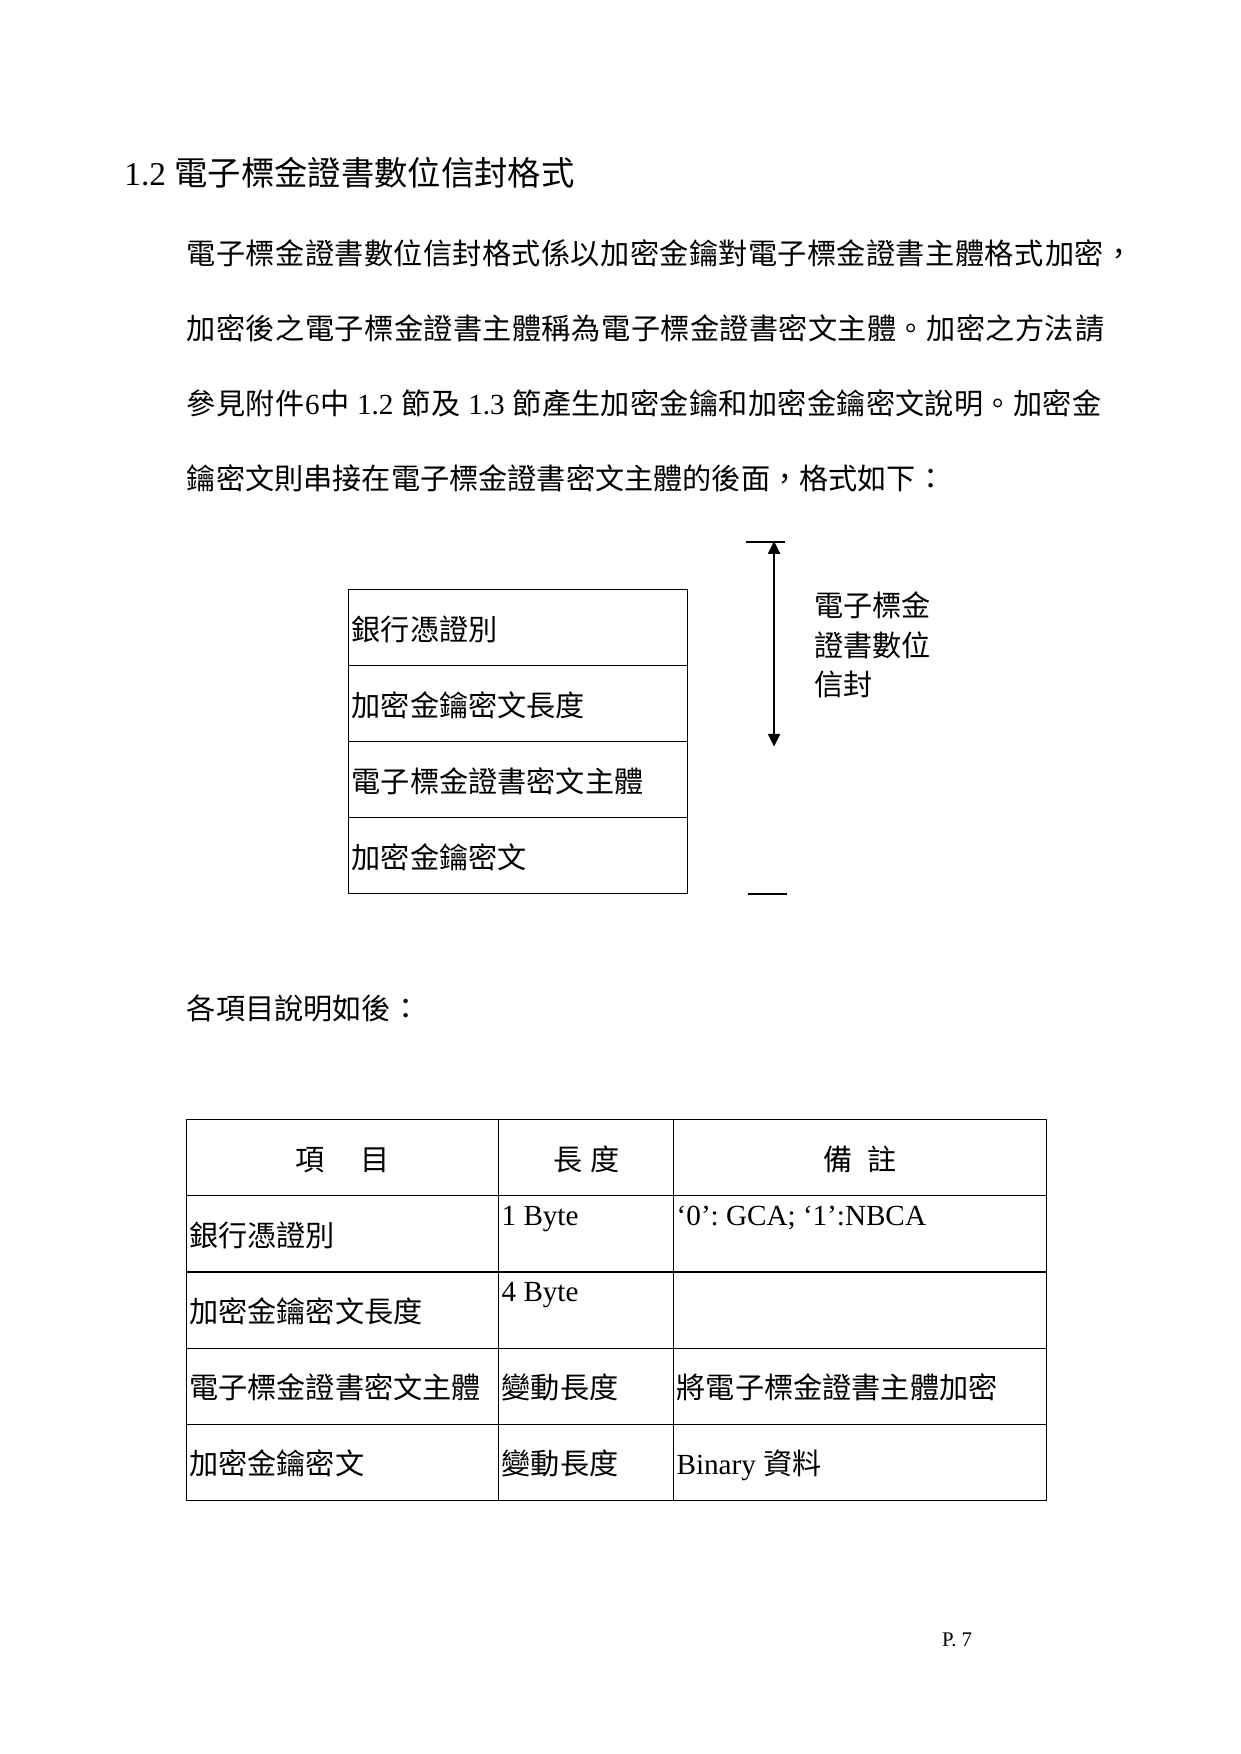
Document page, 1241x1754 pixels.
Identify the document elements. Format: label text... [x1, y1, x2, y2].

table_cell ‘0’: GCA; ‘1’:NBCA [674, 1196, 1046, 1271]
table_cell [674, 1273, 1046, 1347]
table_cell 銀行憑證別 [187, 1196, 498, 1271]
table_header 備 註 [674, 1120, 1046, 1195]
subtitle 1.2 電子標金證書數位信封格式 [124, 133, 1104, 208]
table_header 銀行憑證別 [349, 590, 687, 665]
text 電子標金證書數位信封格式係以加密金鑰對電子標金證書主體格式加密，加密後之電子標金證書主體稱為電子標金證書密文主體。加密之方法請參見附件6中 1.2 節及 1.3 節產生加密金鑰和加密金鑰密文說明。加密金鑰密文則串接在電子標金證書密文主體的後面，格式如下： [187, 214, 1104, 514]
table_cell 電子標金證書密文主體 [349, 742, 687, 817]
table_header 項 目 [187, 1120, 498, 1195]
table_cell 電子標金證書密文主體 [187, 1349, 498, 1423]
table_cell 4 Byte [499, 1273, 673, 1347]
table_cell 加密金鑰密文長度 [349, 666, 687, 741]
table_cell 變動長度 [499, 1349, 673, 1423]
table_cell 加密金鑰密文長度 [187, 1273, 498, 1347]
table_cell 加密金鑰密文 [349, 818, 687, 893]
table_cell Binary 資料 [674, 1425, 1046, 1499]
table_cell 1 Byte [499, 1196, 673, 1271]
text 各項目說明如後： [124, 969, 1104, 1044]
table_cell 將電子標金證書主體加密 [674, 1349, 1046, 1423]
table_cell 加密金鑰密文 [187, 1425, 498, 1499]
table_header 長 度 [499, 1120, 673, 1195]
table_cell 變動長度 [499, 1425, 673, 1499]
